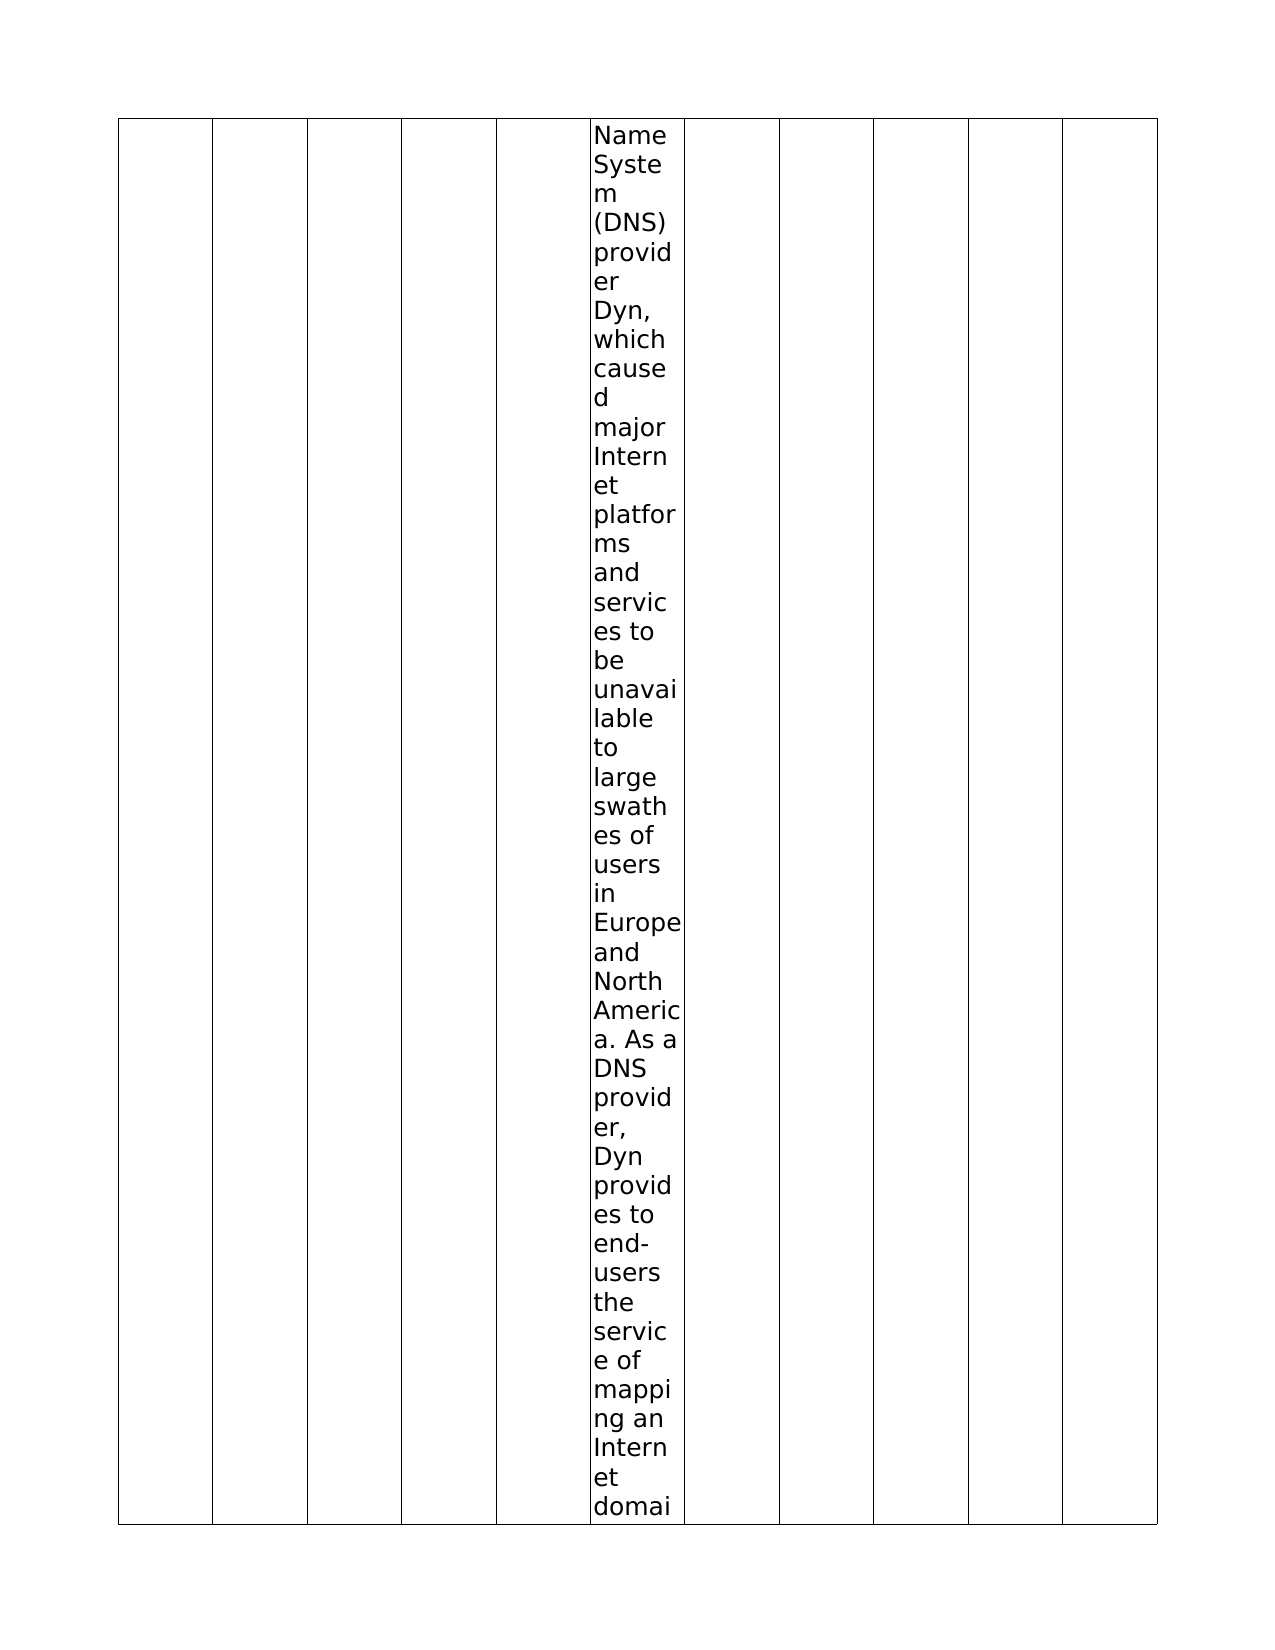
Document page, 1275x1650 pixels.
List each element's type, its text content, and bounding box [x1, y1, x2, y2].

table_cell [685, 119, 779, 1524]
table_cell [780, 119, 873, 1524]
table_cell [874, 119, 968, 1524]
table_cell [308, 119, 401, 1524]
table_cell [969, 119, 1062, 1524]
table_cell [1063, 119, 1157, 1524]
table_cell [119, 119, 212, 1524]
table_cell [497, 119, 590, 1524]
table_cell Name System (DNS) provider Dyn, which caused major Internet platforms and services to be unavailable to large swathes of users in Europe and North America. As a DNS provider, Dyn provides to end-users the service of mapping an Internet domai [591, 119, 684, 1524]
table_cell [213, 119, 307, 1524]
table_cell [402, 119, 496, 1524]
